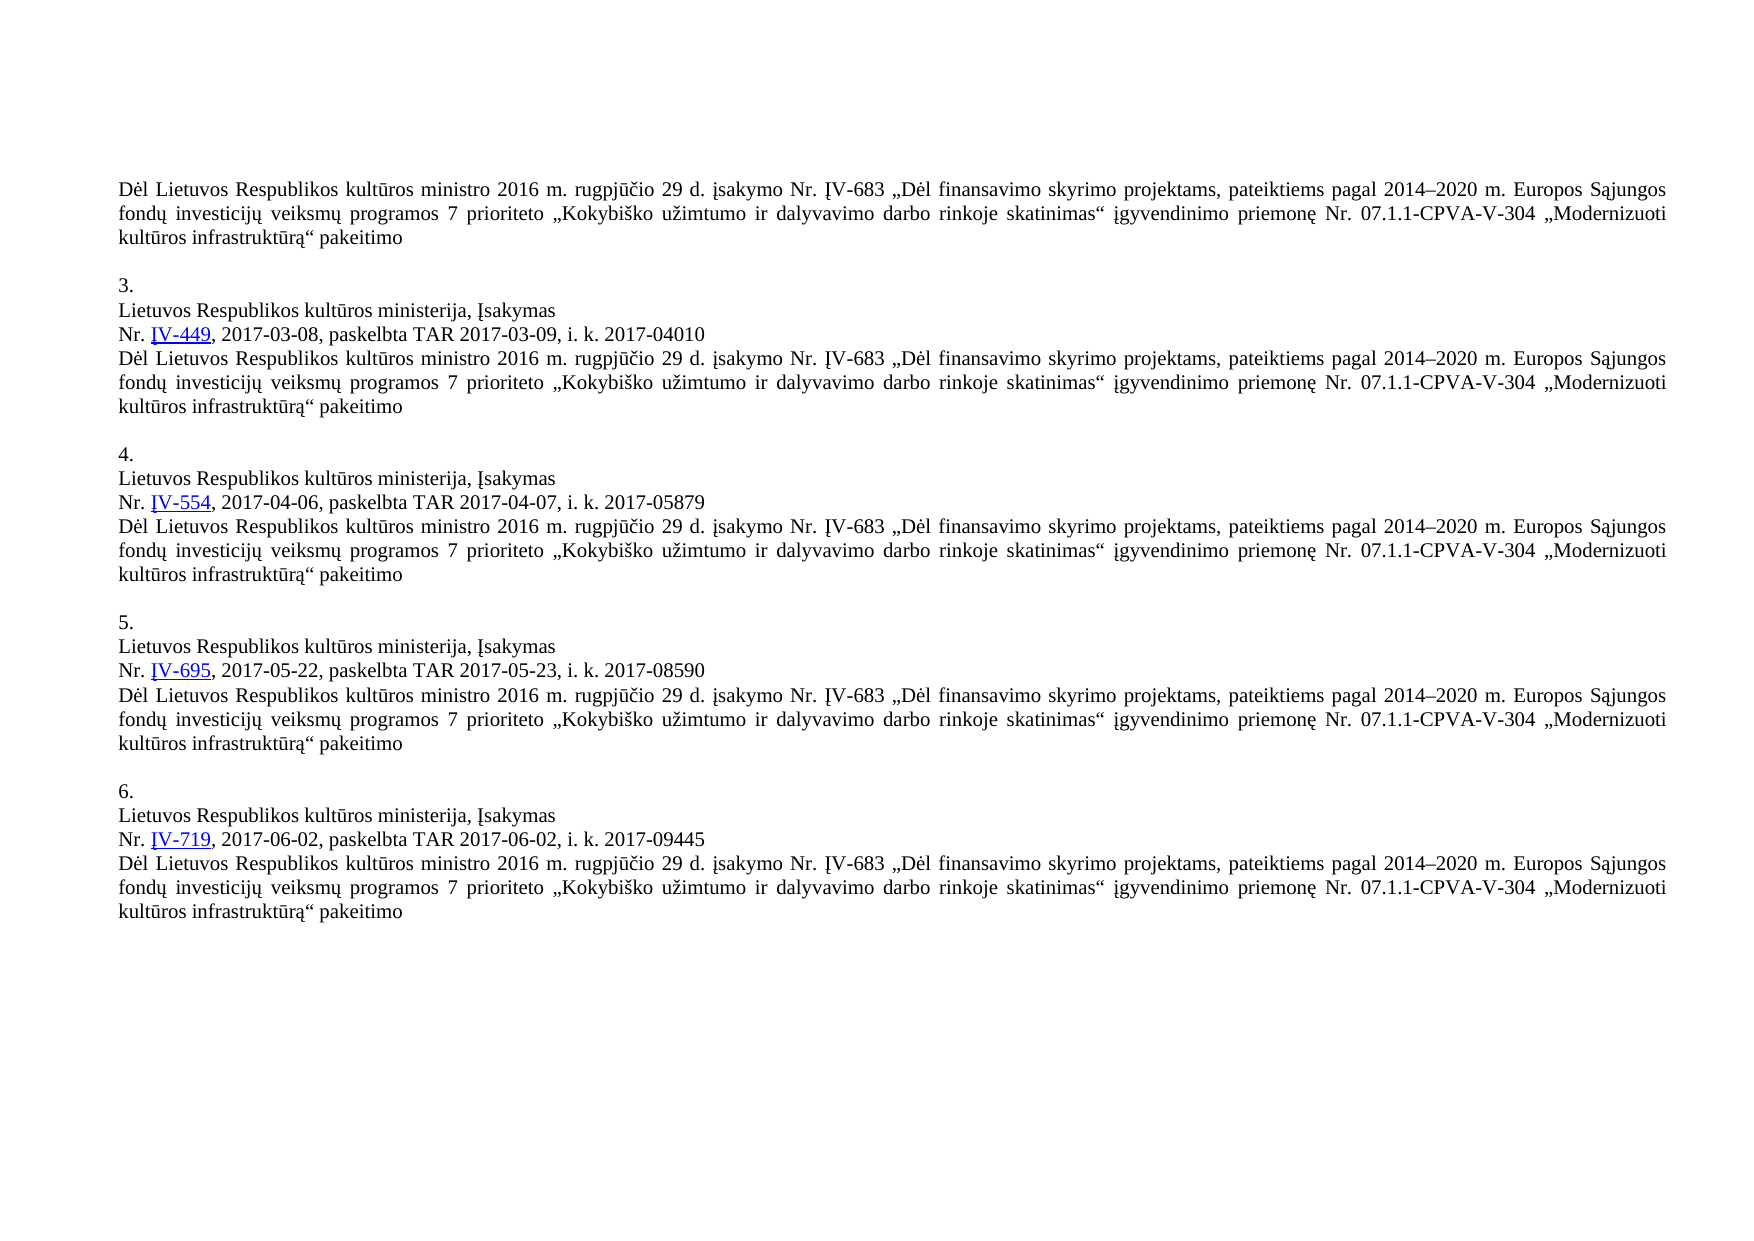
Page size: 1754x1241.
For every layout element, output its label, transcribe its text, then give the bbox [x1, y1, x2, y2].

text Dėl Lietuvos Respublikos kultūros ministro 2016 m. rugpjūčio 29 d. įsakymo Nr. ĮV-683 „Dėl finansavimo skyrimo projektams, pateiktiems pagal 2014–2020 m. Europos Sąjungos fondų investicijų veiksmų programos 7 prioriteto „Kokybiško užimtumo ir dalyvavimo darbo rinkoje skatinimas“ įgyvendinimo priemonę Nr. 07.1.1-CPVA-V-304 „Modernizuoti kultūros infrastruktūrą“ pakeitimo [118, 514, 1668, 586]
text Lietuvos Respublikos kultūros ministerija, Įsakymas [118, 803, 1668, 827]
text Dėl Lietuvos Respublikos kultūros ministro 2016 m. rugpjūčio 29 d. įsakymo Nr. ĮV-683 „Dėl finansavimo skyrimo projektams, pateiktiems pagal 2014–2020 m. Europos Sąjungos fondų investicijų veiksmų programos 7 prioriteto „Kokybiško užimtumo ir dalyvavimo darbo rinkoje skatinimas“ įgyvendinimo priemonę Nr. 07.1.1-CPVA-V-304 „Modernizuoti kultūros infrastruktūrą“ pakeitimo [118, 346, 1668, 418]
text Nr. ĮV-695, 2017-05-22, paskelbta TAR 2017-05-23, i. k. 2017-08590 [118, 658, 1668, 682]
text Nr. ĮV-554, 2017-04-06, paskelbta TAR 2017-04-07, i. k. 2017-05879 [118, 490, 1668, 514]
text Dėl Lietuvos Respublikos kultūros ministro 2016 m. rugpjūčio 29 d. įsakymo Nr. ĮV-683 „Dėl finansavimo skyrimo projektams, pateiktiems pagal 2014–2020 m. Europos Sąjungos fondų investicijų veiksmų programos 7 prioriteto „Kokybiško užimtumo ir dalyvavimo darbo rinkoje skatinimas“ įgyvendinimo priemonę Nr. 07.1.1-CPVA-V-304 „Modernizuoti kultūros infrastruktūrą“ pakeitimo [118, 177, 1668, 249]
text 5. [118, 610, 1668, 634]
text 3. [118, 273, 1668, 297]
text 4. [118, 442, 1668, 466]
text 6. [118, 779, 1668, 803]
text Dėl Lietuvos Respublikos kultūros ministro 2016 m. rugpjūčio 29 d. įsakymo Nr. ĮV-683 „Dėl finansavimo skyrimo projektams, pateiktiems pagal 2014–2020 m. Europos Sąjungos fondų investicijų veiksmų programos 7 prioriteto „Kokybiško užimtumo ir dalyvavimo darbo rinkoje skatinimas“ įgyvendinimo priemonę Nr. 07.1.1-CPVA-V-304 „Modernizuoti kultūros infrastruktūrą“ pakeitimo [118, 682, 1668, 755]
text Nr. ĮV-719, 2017-06-02, paskelbta TAR 2017-06-02, i. k. 2017-09445 [118, 827, 1668, 851]
text Lietuvos Respublikos kultūros ministerija, Įsakymas [118, 297, 1668, 322]
text Nr. ĮV-449, 2017-03-08, paskelbta TAR 2017-03-09, i. k. 2017-04010 [118, 322, 1668, 346]
text Lietuvos Respublikos kultūros ministerija, Įsakymas [118, 634, 1668, 658]
text Dėl Lietuvos Respublikos kultūros ministro 2016 m. rugpjūčio 29 d. įsakymo Nr. ĮV-683 „Dėl finansavimo skyrimo projektams, pateiktiems pagal 2014–2020 m. Europos Sąjungos fondų investicijų veiksmų programos 7 prioriteto „Kokybiško užimtumo ir dalyvavimo darbo rinkoje skatinimas“ įgyvendinimo priemonę Nr. 07.1.1-CPVA-V-304 „Modernizuoti kultūros infrastruktūrą“ pakeitimo [118, 851, 1668, 923]
text Lietuvos Respublikos kultūros ministerija, Įsakymas [118, 466, 1668, 490]
